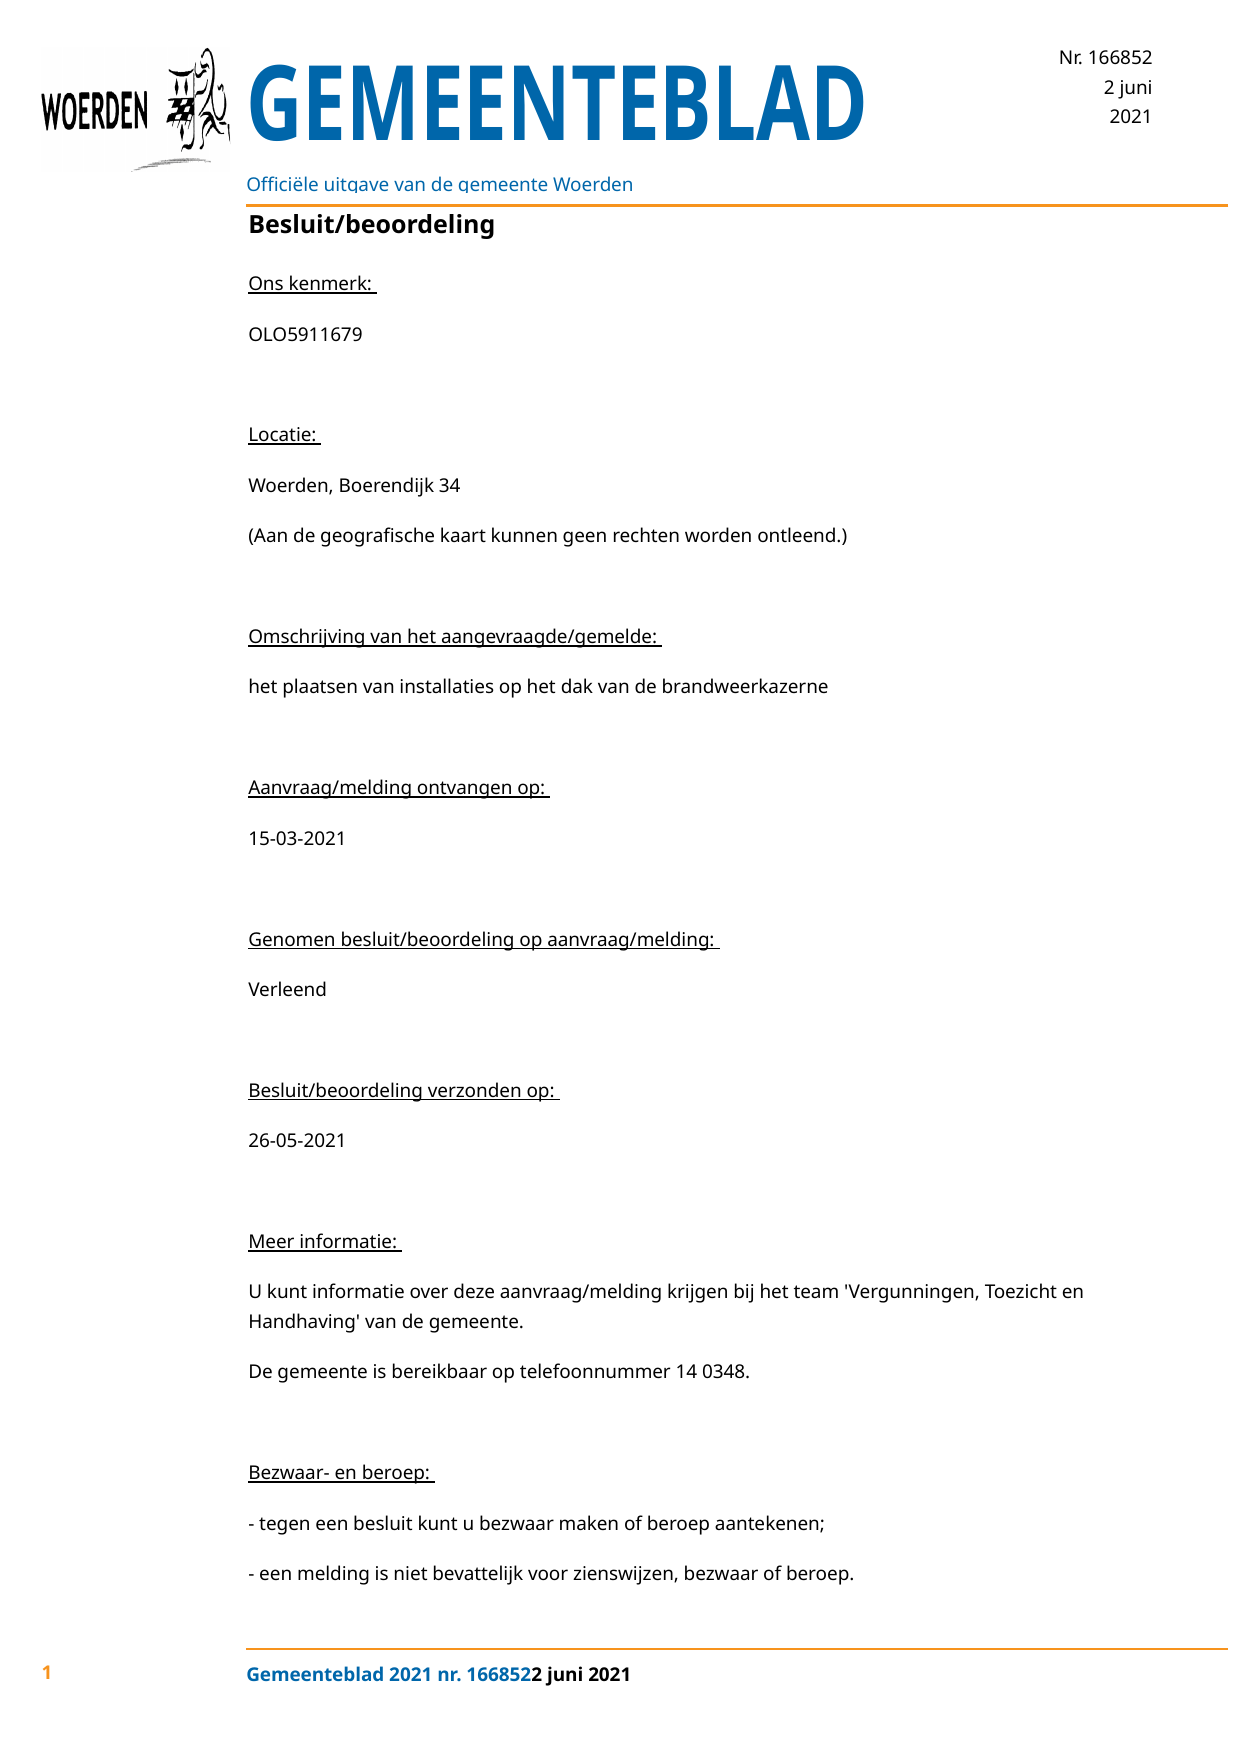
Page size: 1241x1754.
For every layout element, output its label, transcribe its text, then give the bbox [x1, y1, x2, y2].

text Verleend [248, 976, 1152, 1002]
text Besluit/beoordeling [248, 207, 1152, 241]
text Aanvraag/melding ontvangen op: [248, 774, 1152, 800]
text Bezwaar- en beroep: [248, 1459, 1152, 1485]
text Meer informatie: [248, 1228, 1152, 1254]
text 26-05-2021 [248, 1127, 1152, 1153]
text Genomen besluit/beoordeling op aanvraag/melding: [248, 926, 1152, 951]
picture [41, 47, 231, 172]
text - een melding is niet bevattelijk voor zienswijzen, bezwaar of beroep. [248, 1560, 1152, 1586]
text Locatie: [248, 422, 1152, 447]
text 15-03-2021 [248, 825, 1152, 851]
text U kunt informatie over deze aanvraag/melding krijgen bij het team 'Vergunningen, Toezicht en Handhaving' van de gemeente. [248, 1279, 1152, 1334]
text De gemeente is bereikbaar op telefoonnummer 14 0348. [248, 1359, 1152, 1384]
text Woerden, Boerendijk 34 [248, 472, 1152, 498]
text (Aan de geografische kaart kunnen geen rechten worden ontleend.) [248, 522, 1152, 548]
text Omschrijving van het aangevraagde/gemelde: [248, 623, 1152, 649]
text OLO5911679 [248, 321, 1152, 346]
text het plaatsen van installaties op het dak van de brandweerkazerne [248, 674, 1152, 699]
text Besluit/beoordeling verzonden op: [248, 1077, 1152, 1103]
text - tegen een besluit kunt u bezwaar maken of beroep aantekenen; [248, 1510, 1152, 1536]
text Ons kenmerk: [248, 270, 1152, 296]
